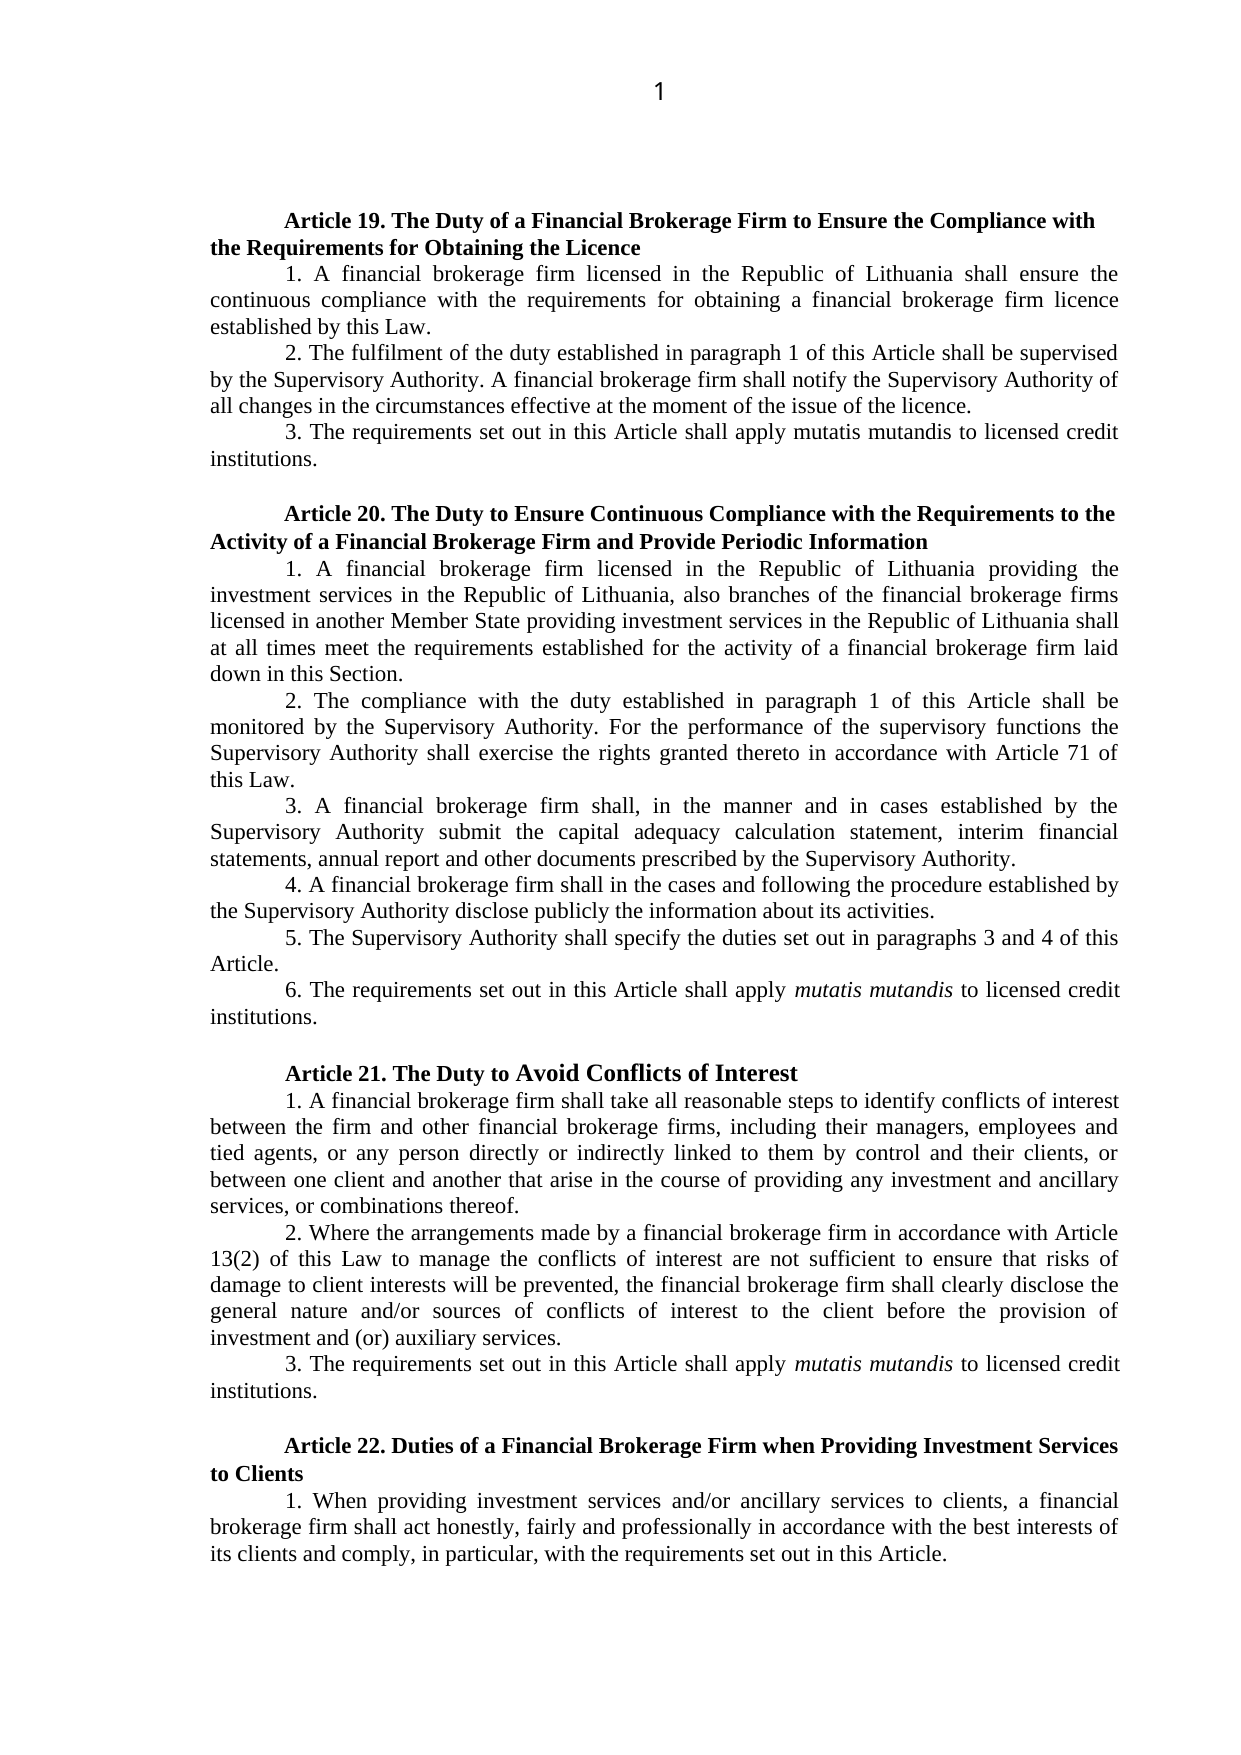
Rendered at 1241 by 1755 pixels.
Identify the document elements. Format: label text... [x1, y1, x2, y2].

text 3. The requirements set out in this Article shall apply mutatis mutandis to licensed credit institutions. [210, 418, 1120, 471]
text Activity of a Financial Brokerage Firm and Provide Periodic Information [210, 526, 1120, 555]
text Article 19. The Duty of a Financial Brokerage Firm to Ensure the Compliance with [284, 207, 1120, 234]
text 1. When providing investment services and/or ancillary services to clients, a financial brokerage firm shall act honestly, fairly and professionally in accordance with the best interests of its clients and comply, in particular, with the requirements set out in this Article. [210, 1487, 1120, 1566]
text Article 21. The Duty to Avoid Conflicts of Interest [210, 1058, 1120, 1087]
text 3. A financial brokerage firm shall, in the manner and in cases established by the Supervisory Authority submit the capital adequacy calculation statement, interim financial statements, annual report and other documents prescribed by the Supervisory Authority. [210, 792, 1120, 871]
text 1. A financial brokerage firm shall take all reasonable steps to identify conflicts of interest between the firm and other financial brokerage firms, including their managers, employees and tied agents, or any person directly or indirectly linked to them by control and their clients, or between one client and another that arise in the course of providing any investment and ancillary services, or combinations thereof. [210, 1087, 1120, 1218]
text 4. A financial brokerage firm shall in the cases and following the procedure established by the Supervisory Authority disclose publicly the information about its activities. [210, 871, 1120, 924]
text 5. The Supervisory Authority shall specify the duties set out in paragraphs 3 and 4 of this Article. [210, 924, 1120, 977]
text 2. The fulfilment of the duty established in paragraph 1 of this Article shall be supervised by the Supervisory Authority. A financial brokerage firm shall notify the Supervisory Authority of all changes in the circumstances effective at the moment of the issue of the licence. [210, 339, 1120, 418]
text 6. The requirements set out in this Article shall apply mutatis mutandis to licensed credit institutions. [210, 977, 1120, 1029]
text to Clients [210, 1458, 1120, 1487]
text Article 20. The Duty to Ensure Continuous Compliance with the Requirements to the [284, 500, 1120, 526]
text 2. The compliance with the duty established in paragraph 1 of this Article shall be monitored by the Supervisory Authority. For the performance of the supervisory functions the Supervisory Authority shall exercise the rights granted thereto in accordance with Article 71 of this Law. [210, 687, 1120, 792]
text 1. A financial brokerage firm licensed in the Republic of Lithuania shall ensure the continuous compliance with the requirements for obtaining a financial brokerage firm licence established by this Law. [210, 260, 1120, 339]
text 2. Where the arrangements made by a financial brokerage firm in accordance with Article 13(2) of this Law to manage the conflicts of interest are not sufficient to ensure that risks of damage to client interests will be prevented, the financial brokerage firm shall clearly disclose the general nature and/or sources of conflicts of interest to the client before the provision of investment and (or) auxiliary services. [210, 1218, 1120, 1350]
text 1. A financial brokerage firm licensed in the Republic of Lithuania providing the investment services in the Republic of Lithuania, also branches of the financial brokerage firms licensed in another Member State providing investment services in the Republic of Lithuania shall at all times meet the requirements established for the activity of a financial brokerage firm laid down in this Section. [210, 555, 1120, 687]
text the Requirements for Obtaining the Licence [210, 234, 1120, 260]
text 3. The requirements set out in this Article shall apply mutatis mutandis to licensed credit institutions. [210, 1350, 1120, 1403]
text Article 22. Duties of a Financial Brokerage Firm when Providing Investment Services [284, 1432, 1120, 1458]
